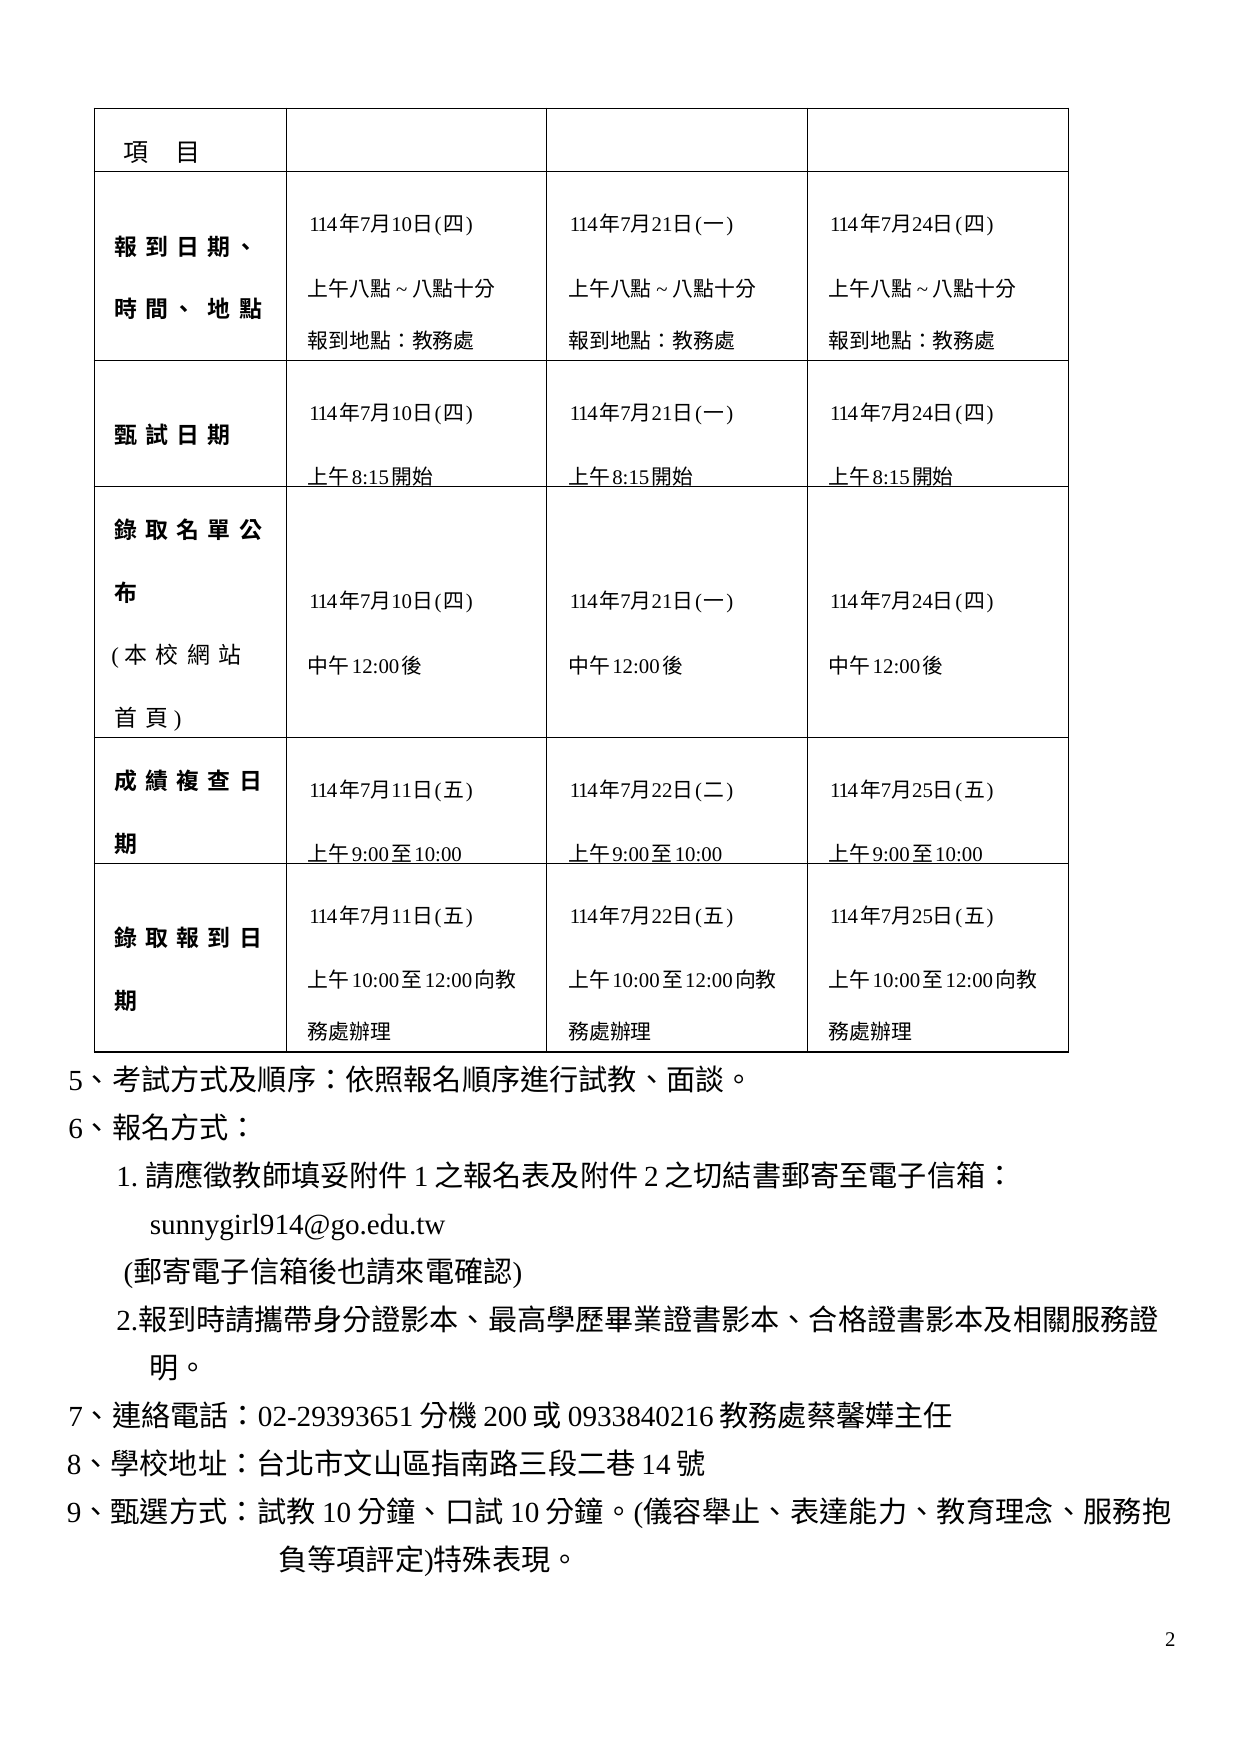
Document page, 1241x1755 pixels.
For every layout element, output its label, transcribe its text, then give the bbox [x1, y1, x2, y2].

table_cell 114年7月21日(一) 上午八點~八點十分 報到地點：教務處 [547, 172, 807, 360]
table_cell 114年7月21日(一) 上午8:15開始 [547, 361, 807, 486]
list 報名方式： [68, 1100, 1172, 1148]
table_cell 成績複查日期 [95, 738, 286, 863]
table_cell 114年7月25日(五) 上午9:00至10:00 [808, 738, 1068, 863]
table_header 項 目 [95, 109, 286, 171]
text 2.報到時請攜帶身分證影本、最高學歷畢業證書影本、合格證書影本及相關服務證明。 [116, 1292, 1172, 1388]
table_header [287, 109, 546, 171]
table_cell 報到日期、時間、地點 [95, 172, 286, 360]
table_cell 114年7月24日(四) 上午8:15開始 [808, 361, 1068, 486]
list 連絡電話：02-29393651分機200或0933840216教務處蔡馨嬅主任 [68, 1388, 1172, 1436]
table_cell 甄試日期 [95, 361, 286, 486]
table_cell 錄取報到日期 [95, 864, 286, 1051]
table_cell 114年7月22日(二) 上午9:00至10:00 [547, 738, 807, 863]
table_cell 114年7月11日(五) 上午9:00至10:00 [287, 738, 546, 863]
table_cell 114年7月11日(五) 上午10:00至12:00向教務處辦理 [287, 864, 546, 1051]
text 1. 請應徵教師填妥附件1之報名表及附件2之切結書郵寄至電子信箱： sunnygirl914@go.edu.tw [116, 1148, 1172, 1244]
text (郵寄電子信箱後也請來電確認) [116, 1244, 1172, 1292]
list 考試方式及順序：依照報名順序進行試教、面談。 [68, 1052, 1172, 1100]
table_cell 114年7月10日(四) 中午12:00後 [287, 487, 546, 737]
table_header [808, 109, 1068, 171]
table_cell 114年7月24日(四) 上午八點~八點十分 報到地點：教務處 [808, 172, 1068, 360]
list 甄選方式：試教10分鐘、口試10分鐘。(儀容舉止、表達能力、教育理念、服務抱負等項評定)特殊表現。 [67, 1484, 1172, 1579]
table_cell 114年7月10日(四) 上午8:15開始 [287, 361, 546, 486]
table_cell 114年7月21日(一) 中午12:00後 [547, 487, 807, 737]
table_cell 錄取名單公布 (本校網站首頁) [95, 487, 286, 737]
table_cell 114年7月10日(四) 上午八點~八點十分 報到地點：教務處 [287, 172, 546, 360]
table_cell 114年7月22日(五) 上午10:00至12:00向教務處辦理 [547, 864, 807, 1051]
table_header [547, 109, 807, 171]
table_cell 114年7月24日(四) 中午12:00後 [808, 487, 1068, 737]
table_cell 114年7月25日(五) 上午10:00至12:00向教務處辦理 [808, 864, 1068, 1051]
list 學校地址：台北市文山區指南路三段二巷14號 [67, 1436, 1172, 1484]
